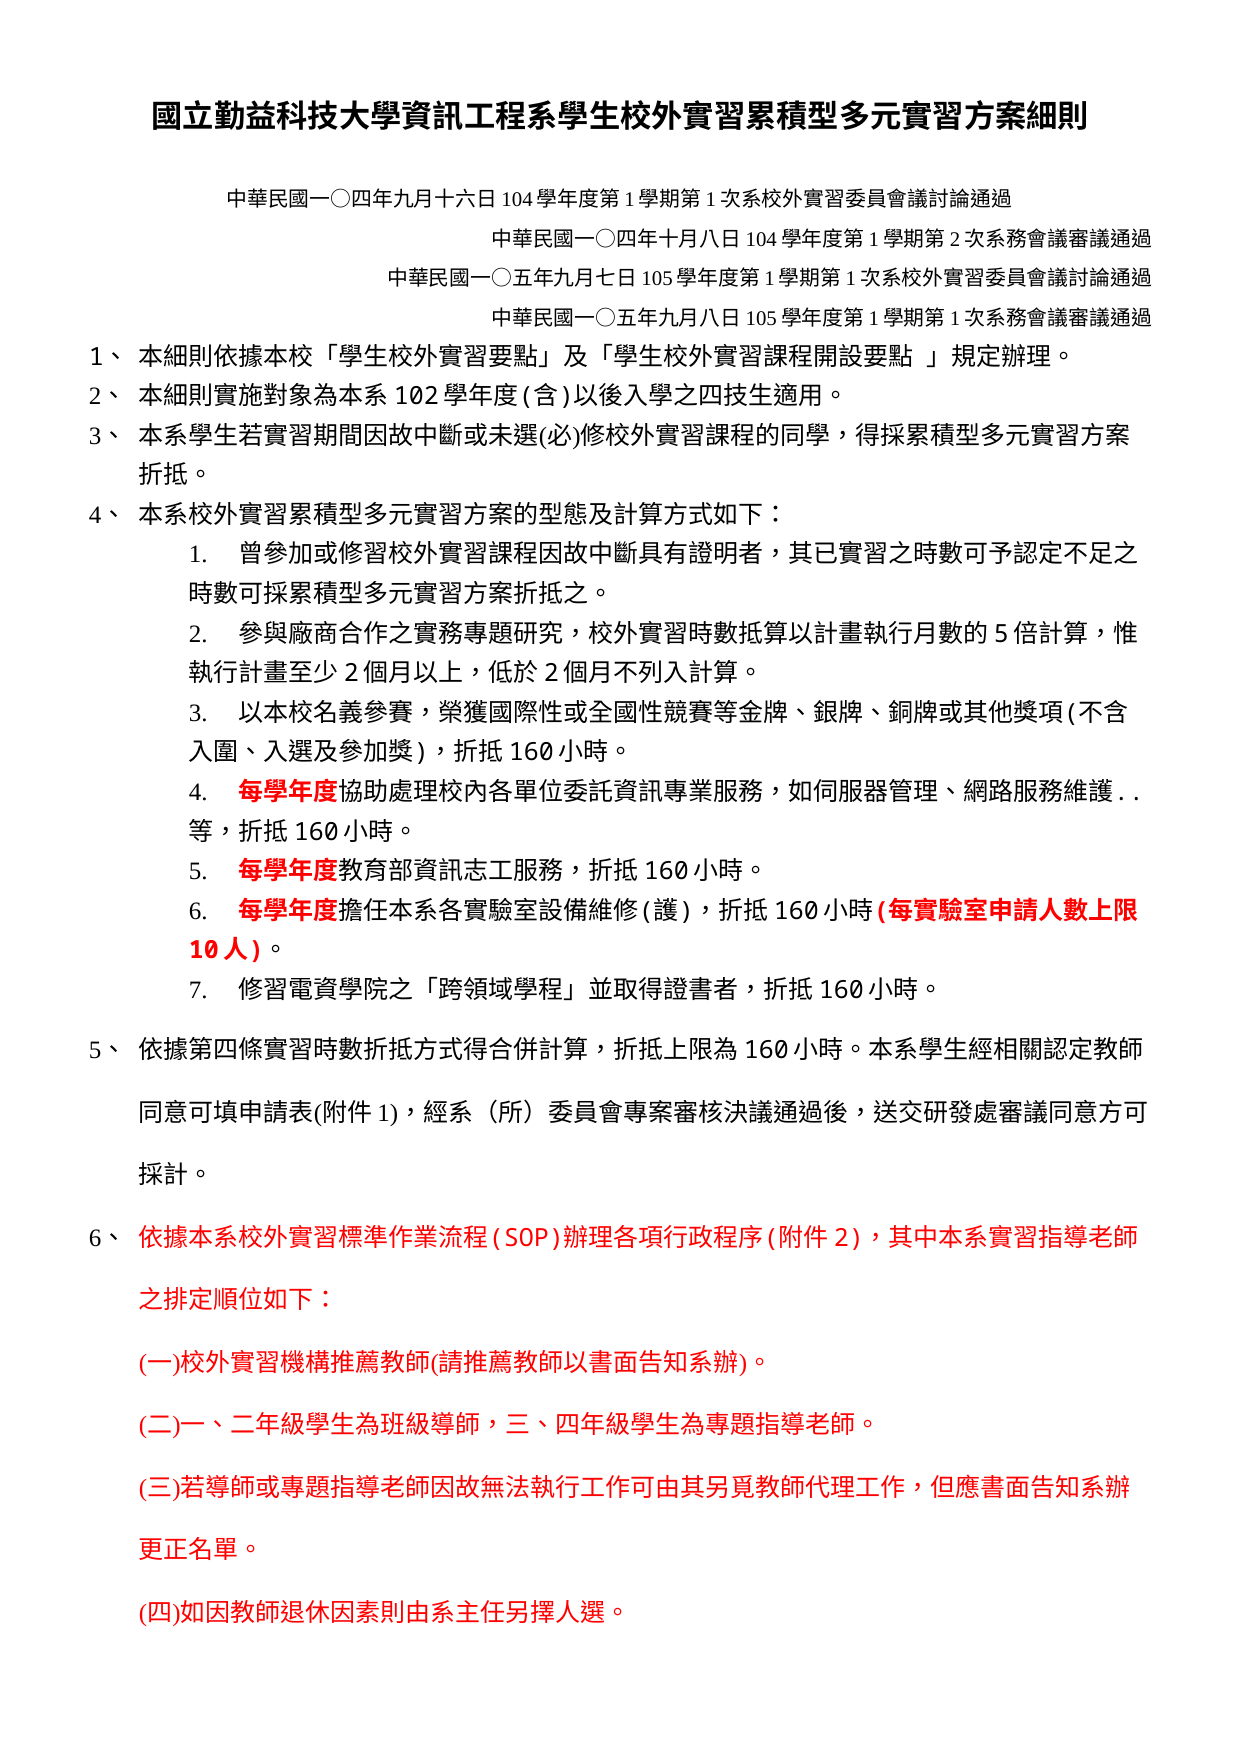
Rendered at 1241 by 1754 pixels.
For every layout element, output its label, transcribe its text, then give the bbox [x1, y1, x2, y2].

list 依據第四條實習時數折抵方式得合併計算，折抵上限為160小時。本系學生經相關認定教師同意可填申請表(附件1)，經系（所）委員會專案審核決議通過後，送交研發處審議同意方可採計。 [89, 1006, 1152, 1194]
text (三)若導師或專題指導老師因故無法執行工作可由其另覓教師代理工作，但應書面告知系辦更正名單。 [139, 1444, 1152, 1569]
list 參與廠商合作之實務專題研究，校外實習時數抵算以計畫執行月數的5倍計算，惟執行計畫至少2個月以上，低於2個月不列入計算。 [189, 610, 1152, 689]
text 中華民國一○五年九月八日105學年度第1學期第1次系務會議審議通過 [89, 294, 1152, 333]
list 每學年度協助處理校內各單位委託資訊專業服務，如伺服器管理、網路服務維護..等，折抵160小時。 [189, 769, 1152, 848]
list 每學年度教育部資訊志工服務，折抵160小時。 [189, 848, 1152, 887]
text 中華民國一○四年十月八日104學年度第1學期第2次系務會議審議通過 [89, 214, 1152, 254]
list 以本校名義參賽，榮獲國際性或全國性競賽等金牌、銀牌、銅牌或其他獎項(不含入圍、入選及參加獎)，折抵160小時。 [189, 689, 1152, 769]
text (四)如因教師退休因素則由系主任另擇人選。 [139, 1569, 1152, 1631]
list 曾參加或修習校外實習課程因故中斷具有證明者，其已實習之時數可予認定不足之時數可採累積型多元實習方案折抵之。 [189, 531, 1152, 610]
text (二)一、二年級學生為班級導師，三、四年級學生為專題指導老師。 [139, 1381, 1152, 1444]
list 依據本系校外實習標準作業流程(SOP)辦理各項行政程序(附件2)，其中本系實習指導老師之排定順位如下： [89, 1194, 1152, 1319]
list 本系學生若實習期間因故中斷或未選(必)修校外實習課程的同學，得採累積型多元實習方案折抵。 [89, 412, 1152, 492]
text 國立勤益科技大學資訊工程系學生校外實習累積型多元實習方案細則 [89, 96, 1152, 135]
text 中華民國一○四年九月十六日104學年度第1學期第1次系校外實習委員會議討論通過 [89, 175, 1152, 214]
text (一)校外實習機構推薦教師(請推薦教師以書面告知系辦)。 [139, 1319, 1152, 1381]
list 修習電資學院之「跨領域學程」並取得證書者，折抵160小時。 [189, 967, 1152, 1006]
list 每學年度擔任本系各實驗室設備維修(護)，折抵160小時(每實驗室申請人數上限10人)。 [189, 887, 1152, 967]
text 中華民國一○五年九月七日105學年度第1學期第1次系校外實習委員會議討論通過 [89, 254, 1152, 294]
list 本細則依據本校「學生校外實習要點」及「學生校外實習課程開設要點 」規定辦理。 [89, 333, 1152, 373]
list 本細則實施對象為本系102學年度(含)以後入學之四技生適用。 [89, 373, 1152, 412]
list 本系校外實習累積型多元實習方案的型態及計算方式如下： [89, 492, 1152, 531]
